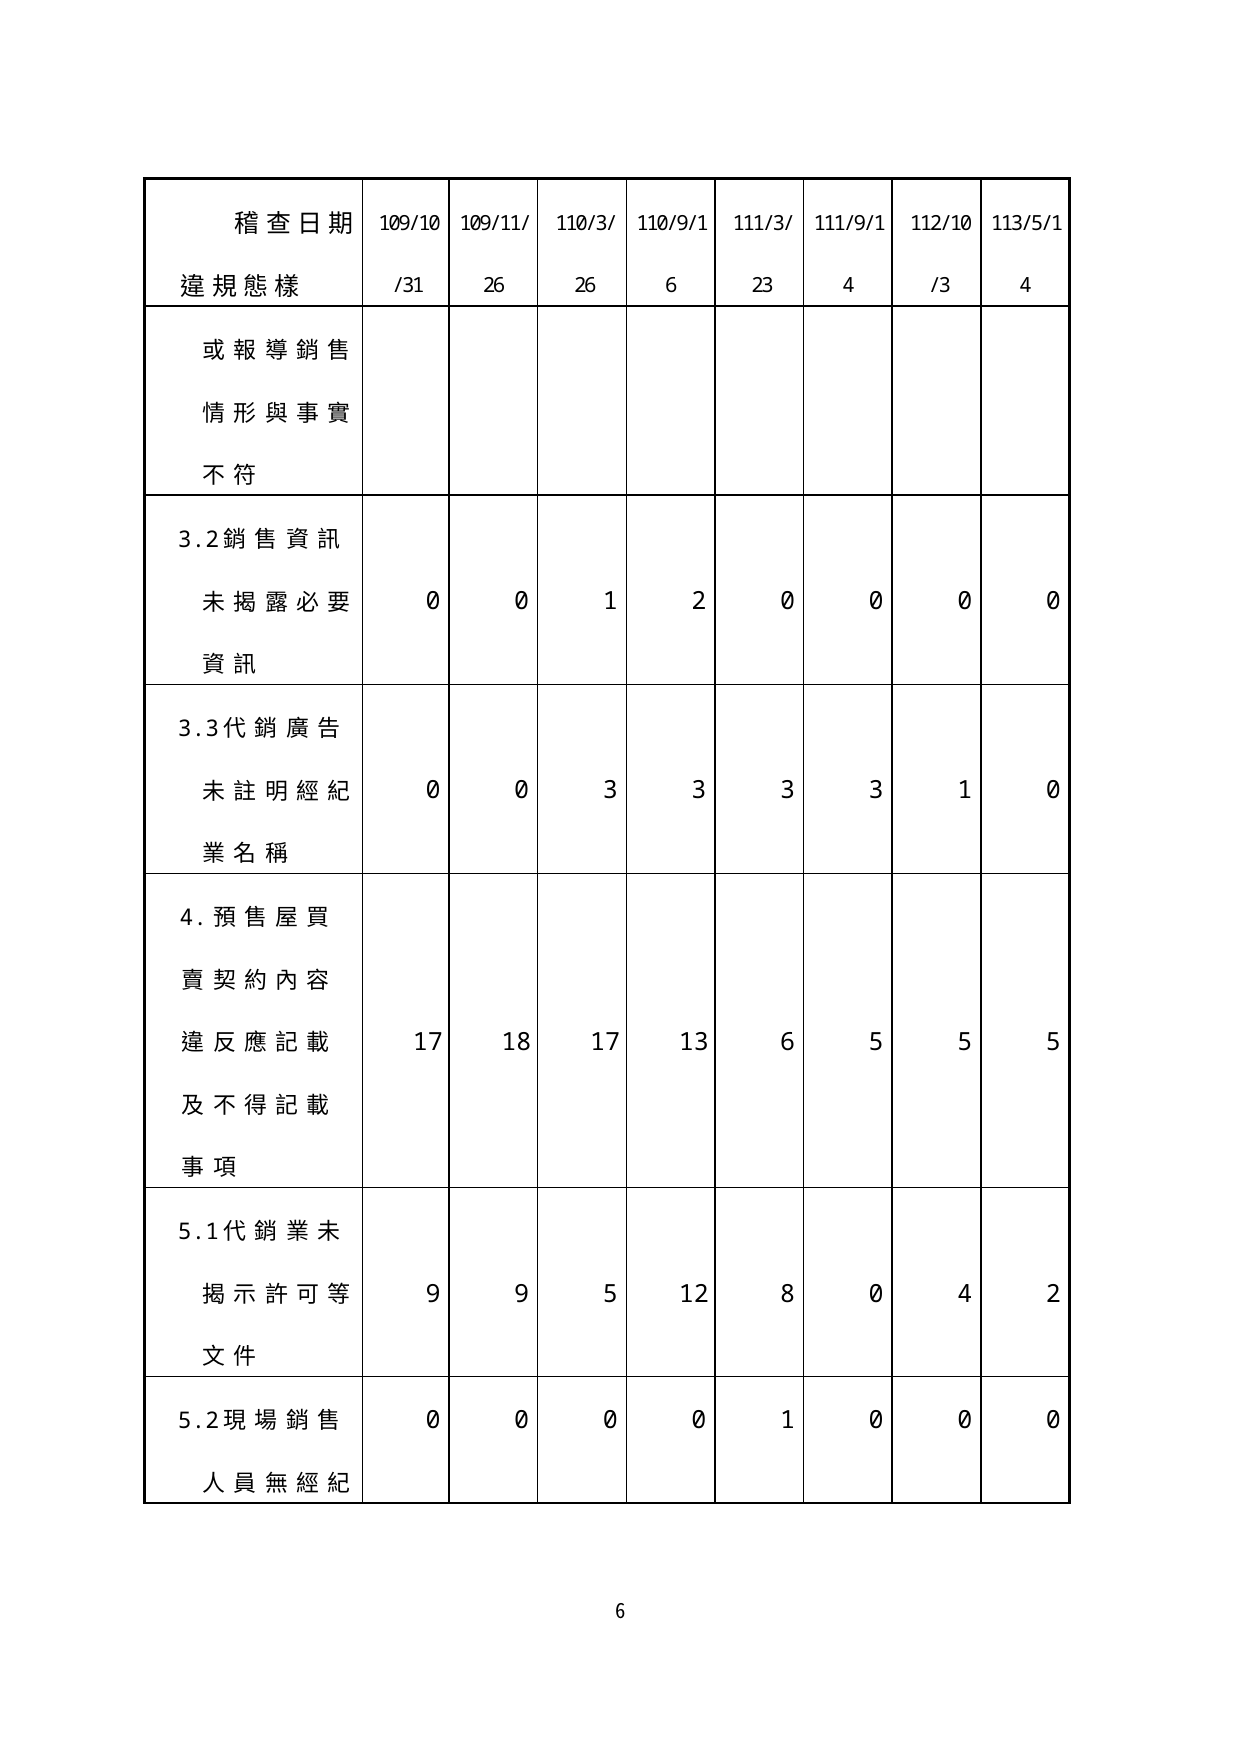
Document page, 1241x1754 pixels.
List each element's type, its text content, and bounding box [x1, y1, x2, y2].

table_header 109/11/26 [450, 180, 537, 305]
table_cell [363, 307, 448, 494]
table_cell 2 [627, 496, 714, 683]
table_cell 0 [363, 1377, 448, 1502]
table_header 109/10/31 [363, 180, 448, 305]
table_cell 17 [363, 874, 448, 1187]
table_cell 12 [627, 1188, 714, 1376]
table_cell [982, 307, 1068, 494]
table_cell 5 [982, 874, 1068, 1187]
table_cell 0 [363, 496, 448, 683]
table_cell 6 [716, 874, 803, 1187]
table_cell 4 [893, 1188, 980, 1376]
table_cell 0 [982, 1377, 1068, 1502]
table_cell 2 [982, 1188, 1068, 1376]
table_cell 1 [893, 685, 980, 872]
table_cell 5 [893, 874, 980, 1187]
table_cell 3 [716, 685, 803, 872]
table_cell [716, 307, 803, 494]
table_cell 18 [450, 874, 537, 1187]
table_header 111/9/14 [804, 180, 891, 305]
table_cell 0 [538, 1377, 626, 1502]
table_cell 17 [538, 874, 626, 1187]
table_cell 0 [893, 1377, 980, 1502]
table_cell 5.1代銷業未揭示許可等文件 [146, 1188, 362, 1376]
table_cell 0 [716, 496, 803, 683]
table_cell 3 [627, 685, 714, 872]
table_header 110/3/26 [538, 180, 626, 305]
table_cell [538, 307, 626, 494]
table_cell 0 [804, 496, 891, 683]
table_header 112/10/3 [893, 180, 980, 305]
table_cell 4.預售屋買賣契約內容違反應記載及不得記載事項 [146, 874, 362, 1187]
table_cell 9 [450, 1188, 537, 1376]
table_cell 0 [627, 1377, 714, 1502]
table_cell 5 [538, 1188, 626, 1376]
table_cell [627, 307, 714, 494]
table_header 111/3/23 [716, 180, 803, 305]
table_cell 3 [538, 685, 626, 872]
table_cell 0 [450, 1377, 537, 1502]
table_cell 8 [716, 1188, 803, 1376]
table_cell 0 [804, 1377, 891, 1502]
table_cell [893, 307, 980, 494]
table_cell 1 [716, 1377, 803, 1502]
table_cell 3.3代銷廣告未註明經紀業名稱 [146, 685, 362, 872]
table_cell 3.2銷售資訊未揭露必要資訊 [146, 496, 362, 683]
table_header 110/9/16 [627, 180, 714, 305]
table_cell [804, 307, 891, 494]
table_cell [450, 307, 537, 494]
table_cell 0 [450, 685, 537, 872]
table_cell 0 [363, 685, 448, 872]
table_cell 0 [893, 496, 980, 683]
table_cell 0 [982, 496, 1068, 683]
table_cell 3 [804, 685, 891, 872]
table_cell 5 [804, 874, 891, 1187]
table_cell 0 [804, 1188, 891, 1376]
table_cell 1 [538, 496, 626, 683]
table_header 113/5/14 [982, 180, 1068, 305]
table_cell 或報導銷售情形與事實不符 [146, 307, 362, 494]
table_cell 0 [450, 496, 537, 683]
table_cell 9 [363, 1188, 448, 1376]
table_cell 0 [982, 685, 1068, 872]
table_cell 13 [627, 874, 714, 1187]
table_header 稽查日期 違規態樣 [146, 180, 362, 305]
table_cell 5.2現場銷售人員無經紀 [146, 1377, 362, 1502]
